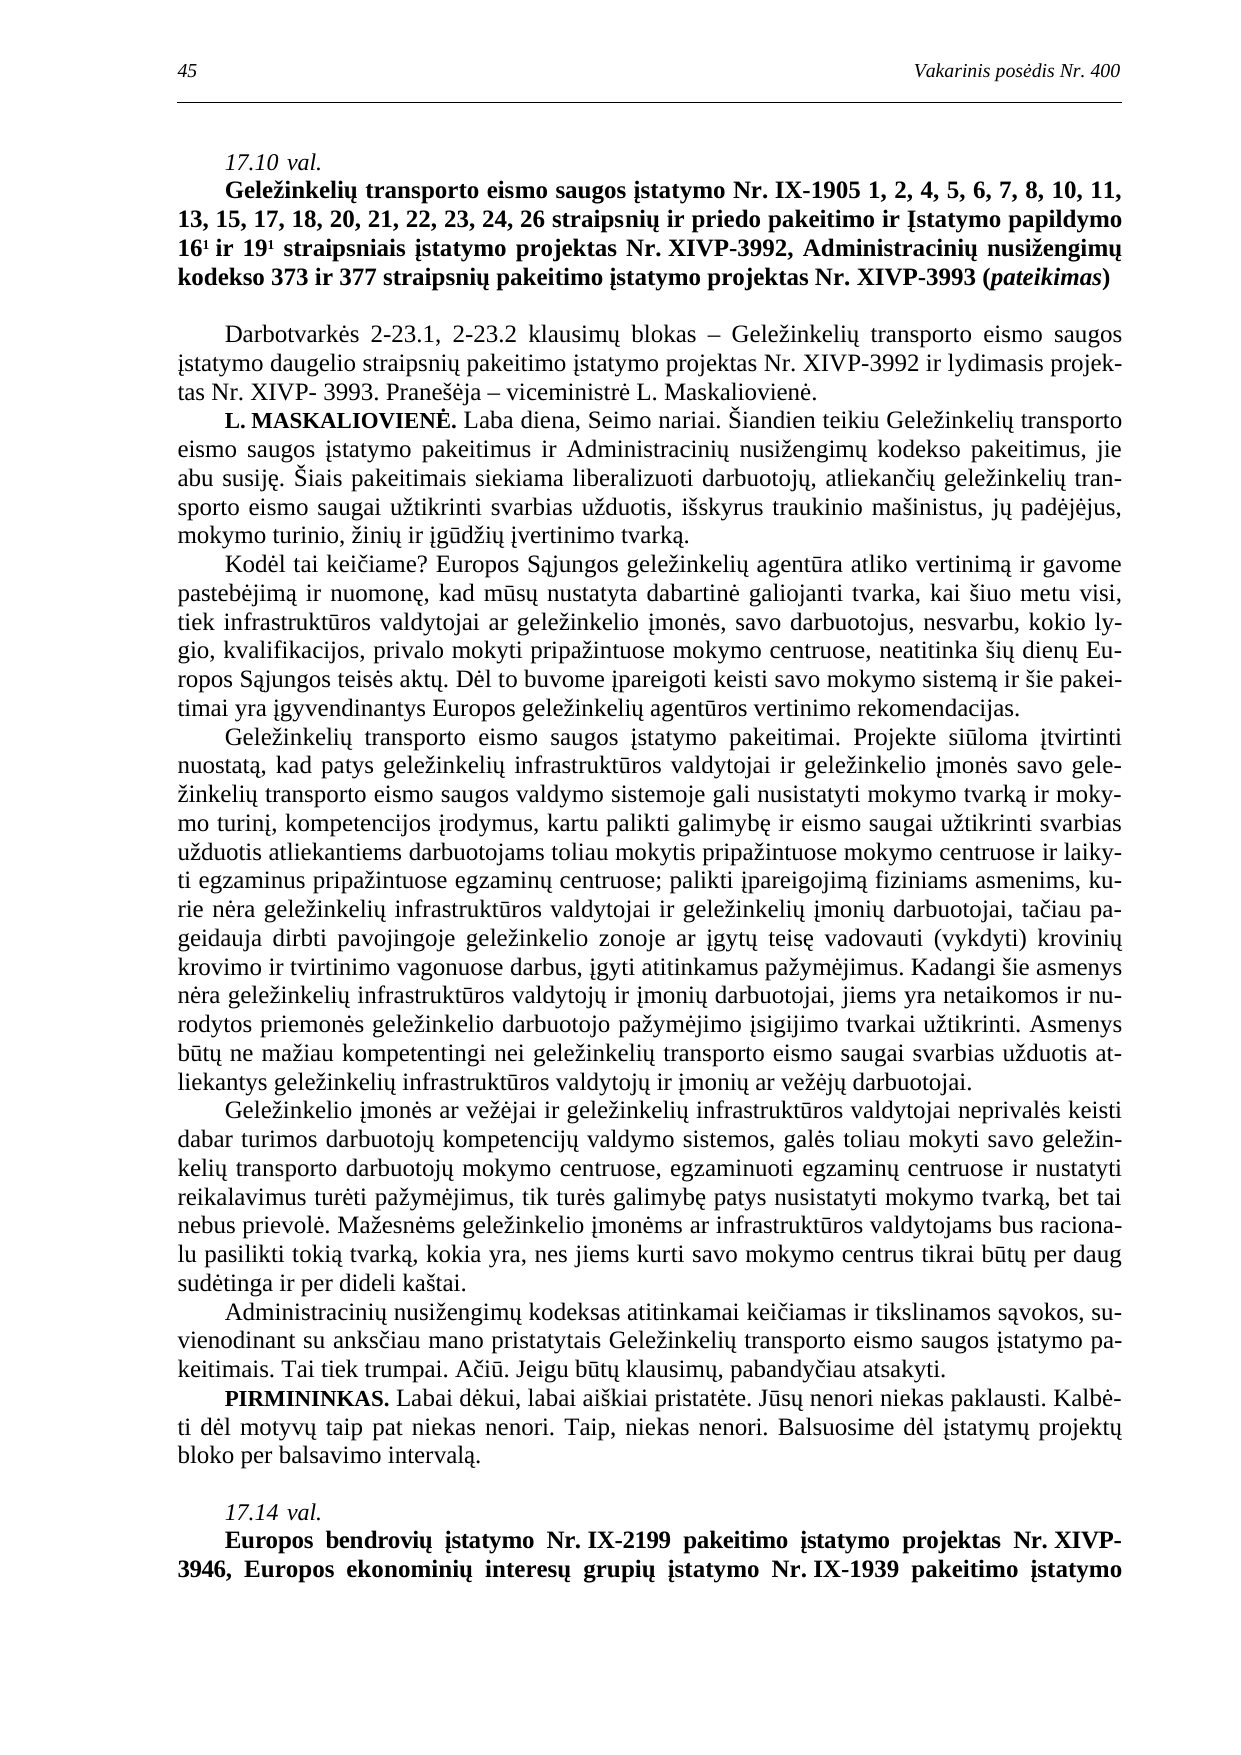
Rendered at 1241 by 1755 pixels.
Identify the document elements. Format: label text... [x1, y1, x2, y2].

text 17.14 val. [224, 1498, 1122, 1525]
text Eu­ro­pos ben­dro­vių įsta­ty­mo Nr. IX-2199 pa­kei­ti­mo įsta­ty­mo pro­jek­tas Nr. XIVP-3946, Eu­ro­pos eko­no­mi­nių in­te­re­sų gru­pių įsta­ty­mo Nr. IX-1939 pa­kei­ti­mo įsta­ty­mo [177, 1525, 1122, 1583]
text 17.10 val. [224, 148, 1122, 175]
text Ge­le­žin­ke­lio įmo­nės ar ve­žė­jai ir ge­le­žin­ke­lių in­fra­struk­tū­ros val­dy­to­jai ne­pri­va­lės keis­ti da­bar tu­ri­mos dar­buo­to­jų kom­pe­ten­ci­jų val­dy­mo sis­te­mos, ga­lės to­liau mo­ky­ti sa­vo ge­le­žin­ke­lių trans­por­to dar­buo­to­jų mo­ky­mo cen­truo­se, eg­za­mi­nuo­ti eg­za­mi­nų cen­truo­se ir nu­sta­ty­ti rei­ka­la­vi­mus tu­rė­ti pa­žy­mė­ji­mus, tik tu­rės ga­li­my­bę pa­tys nu­si­sta­ty­ti mo­ky­mo tvar­ką, bet tai ne­bus prie­vo­lė. Ma­žes­nėms ge­le­žin­ke­lio įmo­nėms ar in­fra­struk­tū­ros val­dy­to­jams bus ra­cio­na­lu pa­si­lik­ti to­kią tvar­ką, ko­kia yra, nes jiems kur­ti sa­vo mo­ky­mo cen­trus tik­rai bū­tų per daug su­dė­tin­ga ir per di­de­li kaš­tai. [177, 1095, 1122, 1297]
text Ko­dėl tai kei­čia­me? Eu­ro­pos Są­jun­gos ge­le­žin­ke­lių agen­tū­ra at­li­ko ver­ti­ni­mą ir ga­vo­me pa­ste­bė­ji­mą ir nuo­mo­nę, kad mū­sų nu­sta­ty­ta da­bar­ti­nė ga­lio­jan­ti tvar­ka, kai šiuo me­tu vi­si, tiek in­fra­struk­tū­ros val­dy­to­jai ar ge­le­žin­ke­lio įmo­nės, sa­vo dar­buo­to­jus, ne­svar­bu, ko­kio ly­gio, kva­li­fi­ka­ci­jos, pri­va­lo mo­ky­ti pri­pa­žin­tuo­se mo­ky­mo cen­truo­se, ne­ati­tin­ka šių die­nų Eu­ro­pos Są­jun­gos tei­sės ak­tų. Dėl to bu­vo­me įpa­rei­go­ti keis­ti sa­vo mo­ky­mo sis­te­mą ir šie pa­kei­ti­mai yra įgy­ven­di­nan­tys Eu­ro­pos ge­le­žin­ke­lių agen­tū­ros ver­ti­ni­mo re­ko­men­da­ci­jas. [177, 549, 1122, 722]
text Ge­le­žin­ke­lių trans­por­to eis­mo sau­gos įsta­ty­mo pa­kei­ti­mai. Pro­jek­te siū­lo­ma įtvir­tin­ti nuo­sta­tą, kad pa­tys ge­le­žin­ke­lių in­fra­struk­tū­ros val­dy­to­jai ir ge­le­žin­ke­lio įmo­nės sa­vo ge­le­žin­ke­lių trans­por­to eis­mo sau­gos val­dy­mo sis­te­mo­je ga­li nu­si­sta­ty­ti mo­ky­mo tvar­ką ir mo­ky­mo tu­ri­nį, kom­pe­ten­ci­jos įro­dy­mus, kar­tu pa­lik­ti ga­li­my­bę ir eis­mo sau­gai už­tik­rin­ti svar­bias už­duo­tis at­lie­kan­tiems dar­buo­to­jams to­liau mo­ky­tis pri­pa­žin­tuo­se mo­ky­mo cen­truo­se ir lai­ky­ti eg­za­mi­nus pri­pa­žin­tuo­se eg­za­mi­nų cen­truo­se; pa­lik­ti įpa­rei­go­ji­mą fi­zi­niams as­me­nims, ku­rie nė­ra ge­le­žin­ke­lių in­fra­struk­tū­ros val­dy­to­jai ir ge­le­žin­ke­lių įmo­nių dar­buo­to­jai, ta­čiau pa­gei­dau­ja dirb­ti pa­vo­jin­go­je ge­le­žin­ke­lio zo­no­je ar įgy­tų tei­sę va­do­vau­ti (vyk­dy­ti) kro­vi­nių kro­vi­mo ir tvir­ti­ni­mo va­go­nuo­se dar­bus, įgy­ti ati­tin­ka­mus pa­žy­mė­ji­mus. Ka­dan­gi šie as­me­nys nė­ra ge­le­žin­ke­lių in­fra­struk­tū­ros val­dy­to­jų ir įmo­nių dar­buo­to­jai, jiems yra ne­tai­ko­mos ir nu­ro­dy­tos prie­mo­nės ge­le­žin­ke­lio dar­buo­to­jo pa­žy­mė­ji­mo įsi­gi­ji­mo tvar­kai už­tik­rin­ti. As­me­nys bū­tų ne ma­žiau kom­pe­ten­tin­gi nei ge­le­žin­ke­lių trans­por­to eis­mo sau­gai svar­bias už­duo­tis at­lie­kan­tys ge­le­žin­ke­lių in­fra­struk­tū­ros val­dy­to­jų ir įmo­nių ar ve­žė­jų dar­buo­to­jai. [177, 722, 1122, 1095]
text Dar­bo­tvarkės 2-23.1, 2-23.2 klau­si­mų blo­kas – Ge­le­žin­ke­lių trans­por­to eis­mo sau­gos įsta­ty­mo dau­ge­lio straips­nių pa­kei­ti­mo įsta­ty­mo pro­jek­tas Nr. XIVP-3992 ir ly­di­ma­sis pro­jek­tas Nr. XIVP- 3993. Pra­ne­šė­ja – vi­ce­mi­nist­rė L. Mas­ka­lio­vie­nė. [177, 319, 1122, 405]
text Ge­le­žin­ke­lių trans­por­to eis­mo sau­gos įsta­ty­mo Nr. IX-1905 1, 2, 4, 5, 6, 7, 8, 10, 11, 13, 15, 17, 18, 20, 21, 22, 23, 24, 26 straips­nių ir prie­do pa­kei­ti­mo ir Įsta­ty­mo pa­pil­dy­mo 161 ir 191 straips­niais įsta­ty­mo pro­jek­tas Nr. XIVP-3992, Ad­mi­nist­ra­ci­nių nu­si­žen­gi­mų ko­dek­so 373 ir 377 straips­nių pa­kei­ti­mo įsta­ty­mo pro­jek­tas Nr. XIVP-3993 (pa­tei­ki­mas) [177, 175, 1122, 290]
text Ad­mi­nist­ra­ci­nių nu­si­žen­gi­mų ko­dek­sas ati­tin­ka­mai kei­čia­mas ir tiks­li­na­mos są­vo­kos, su­vie­no­di­nant su anks­čiau ma­no pri­sta­ty­tais Ge­le­žin­ke­lių trans­por­to eis­mo sau­gos įsta­ty­mo pa­kei­ti­mais. Tai tiek trum­pai. Ačiū. Jei­gu bū­tų klau­si­mų, pa­ban­dy­čiau at­sa­ky­ti. [177, 1297, 1122, 1383]
text PIRMININKAS. La­bai dė­kui, la­bai aiš­kiai pri­sta­tė­te. Jū­sų ne­no­ri nie­kas pa­klaus­ti. Kal­bė­ti dėl mo­ty­vų taip pat nie­kas ne­no­ri. Taip, nie­kas ne­no­ri. Bal­suo­si­me dėl įsta­ty­mų pro­jek­tų blo­ko per bal­sa­vi­mo in­ter­va­lą. [177, 1383, 1122, 1469]
text L. MASKALIOVIENĖ. La­ba die­na, Sei­mo na­riai. Šian­dien tei­kiu Ge­le­žin­ke­lių trans­por­to eis­mo sau­gos įsta­ty­mo pa­kei­ti­mus ir Ad­mi­nist­ra­ci­nių nu­si­žen­gi­mų ko­dek­so pa­kei­ti­mus, jie abu su­si­ję. Šiais pa­kei­ti­mais sie­kia­ma li­be­ra­li­zuo­ti dar­buo­to­jų, at­lie­kan­čių ge­le­žin­ke­lių tran­spor­to eis­mo sau­gai už­tik­rin­ti svar­bias už­duo­tis, iš­sky­rus trau­ki­nio ma­ši­nis­tus, jų pa­dė­jė­jus, mo­ky­mo tu­ri­nio, ži­nių ir įgū­džių įver­ti­ni­mo tvar­ką. [177, 405, 1122, 549]
